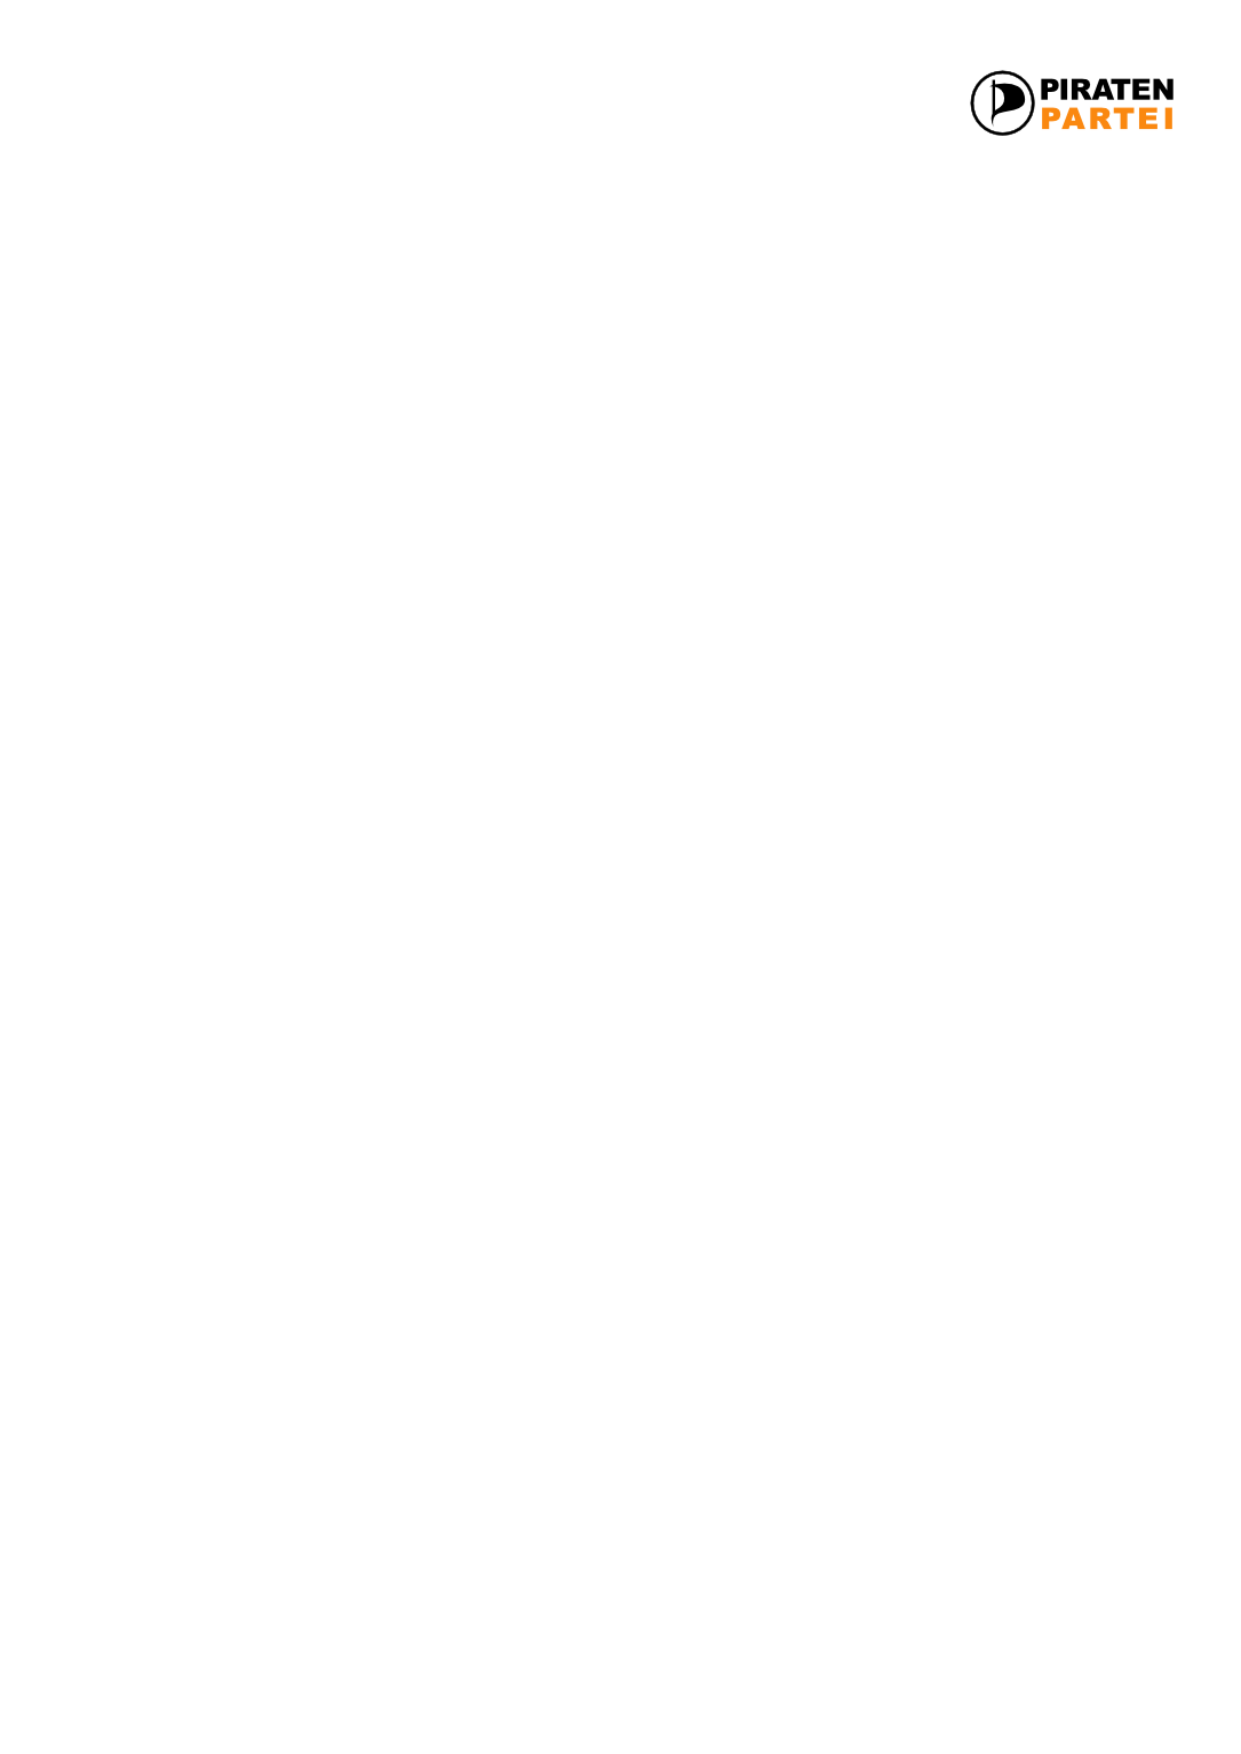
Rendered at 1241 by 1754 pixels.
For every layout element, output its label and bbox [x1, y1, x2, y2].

picture [954, 55, 1193, 151]
